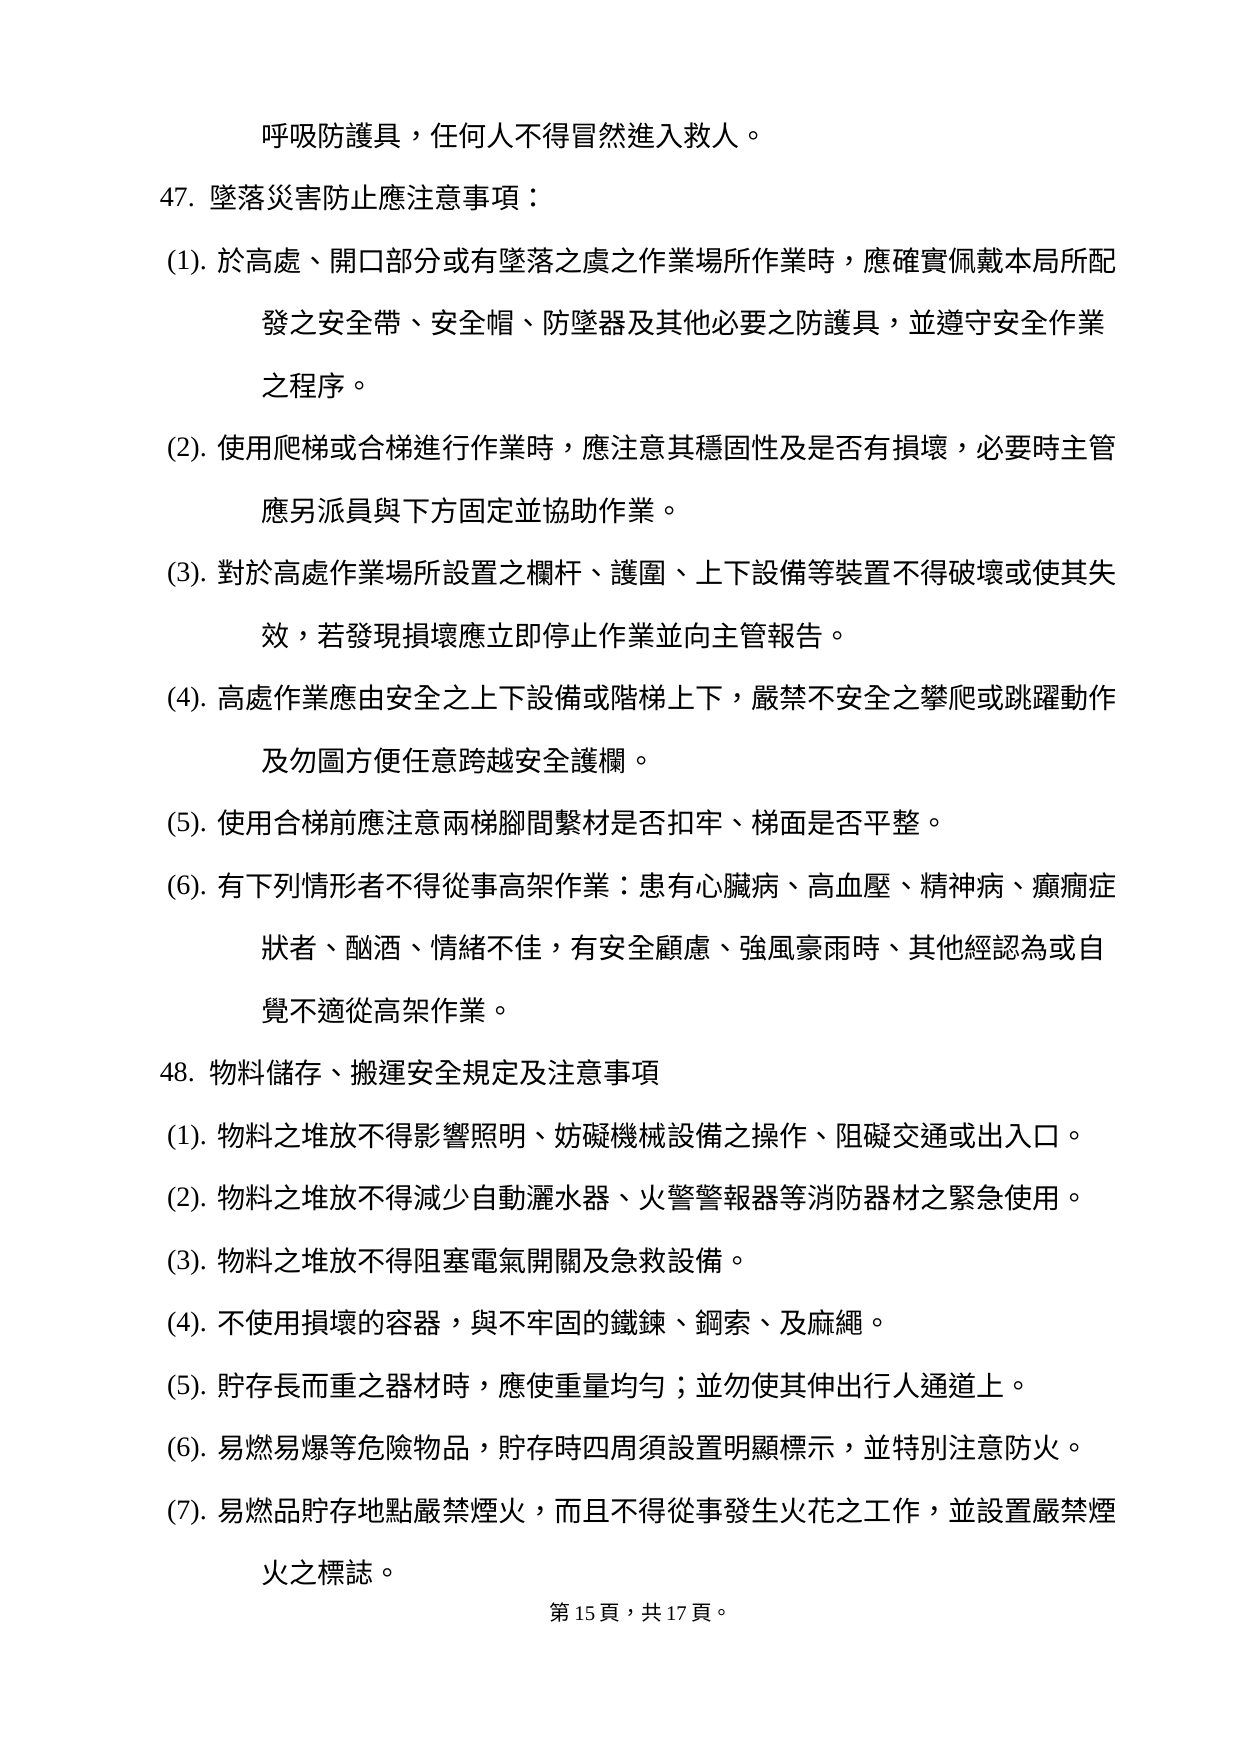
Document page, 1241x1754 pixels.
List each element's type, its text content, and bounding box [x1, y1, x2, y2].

list 貯存長而重之器材時，應使重量均勻；並勿使其伸出行人通道上。 [204, 1342, 1122, 1405]
list 墜落災害防止應注意事項： [159, 155, 1122, 217]
list 易燃品貯存地點嚴禁煙火，而且不得從事發生火花之工作，並設置嚴禁煙火之標誌。 [204, 1467, 1122, 1592]
list 有下列情形者不得從事高架作業：患有心臟病、高血壓、精神病、癲癇症狀者、酗酒、情緒不佳，有安全顧慮、強風豪雨時、其他經認為或自覺不適從高架作業。 [204, 842, 1122, 1030]
list 物料之堆放不得影響照明、妨礙機械設備之操作、阻礙交通或出入口。 [204, 1092, 1122, 1155]
list 使用合梯前應注意兩梯腳間繫材是否扣牢、梯面是否平整。 [204, 780, 1122, 842]
list 使用爬梯或合梯進行作業時，應注意其穩固性及是否有損壞，必要時主管應另派員與下方固定並協助作業。 [204, 405, 1122, 530]
list 物料之堆放不得阻塞電氣開關及急救設備。 [204, 1217, 1122, 1280]
list 不使用損壞的容器，與不牢固的鐵鍊、鋼索、及麻繩。 [204, 1280, 1122, 1342]
list 呼吸防護具，任何人不得冒然進入救人。 [204, 92, 1122, 155]
list 高處作業應由安全之上下設備或階梯上下，嚴禁不安全之攀爬或跳躍動作及勿圖方便任意跨越安全護欄。 [204, 655, 1122, 780]
list 物料儲存、搬運安全規定及注意事項 [159, 1030, 1122, 1092]
list 於高處、開口部分或有墜落之虞之作業場所作業時，應確實佩戴本局所配發之安全帶、安全帽、防墜器及其他必要之防護具，並遵守安全作業之程序。 [204, 217, 1122, 405]
list 對於高處作業場所設置之欄杆、護圍、上下設備等裝置不得破壞或使其失效，若發現損壞應立即停止作業並向主管報告。 [204, 530, 1122, 655]
list 易燃易爆等危險物品，貯存時四周須設置明顯標示，並特別注意防火。 [204, 1405, 1122, 1467]
list 物料之堆放不得減少自動灑水器、火警警報器等消防器材之緊急使用。 [204, 1155, 1122, 1217]
